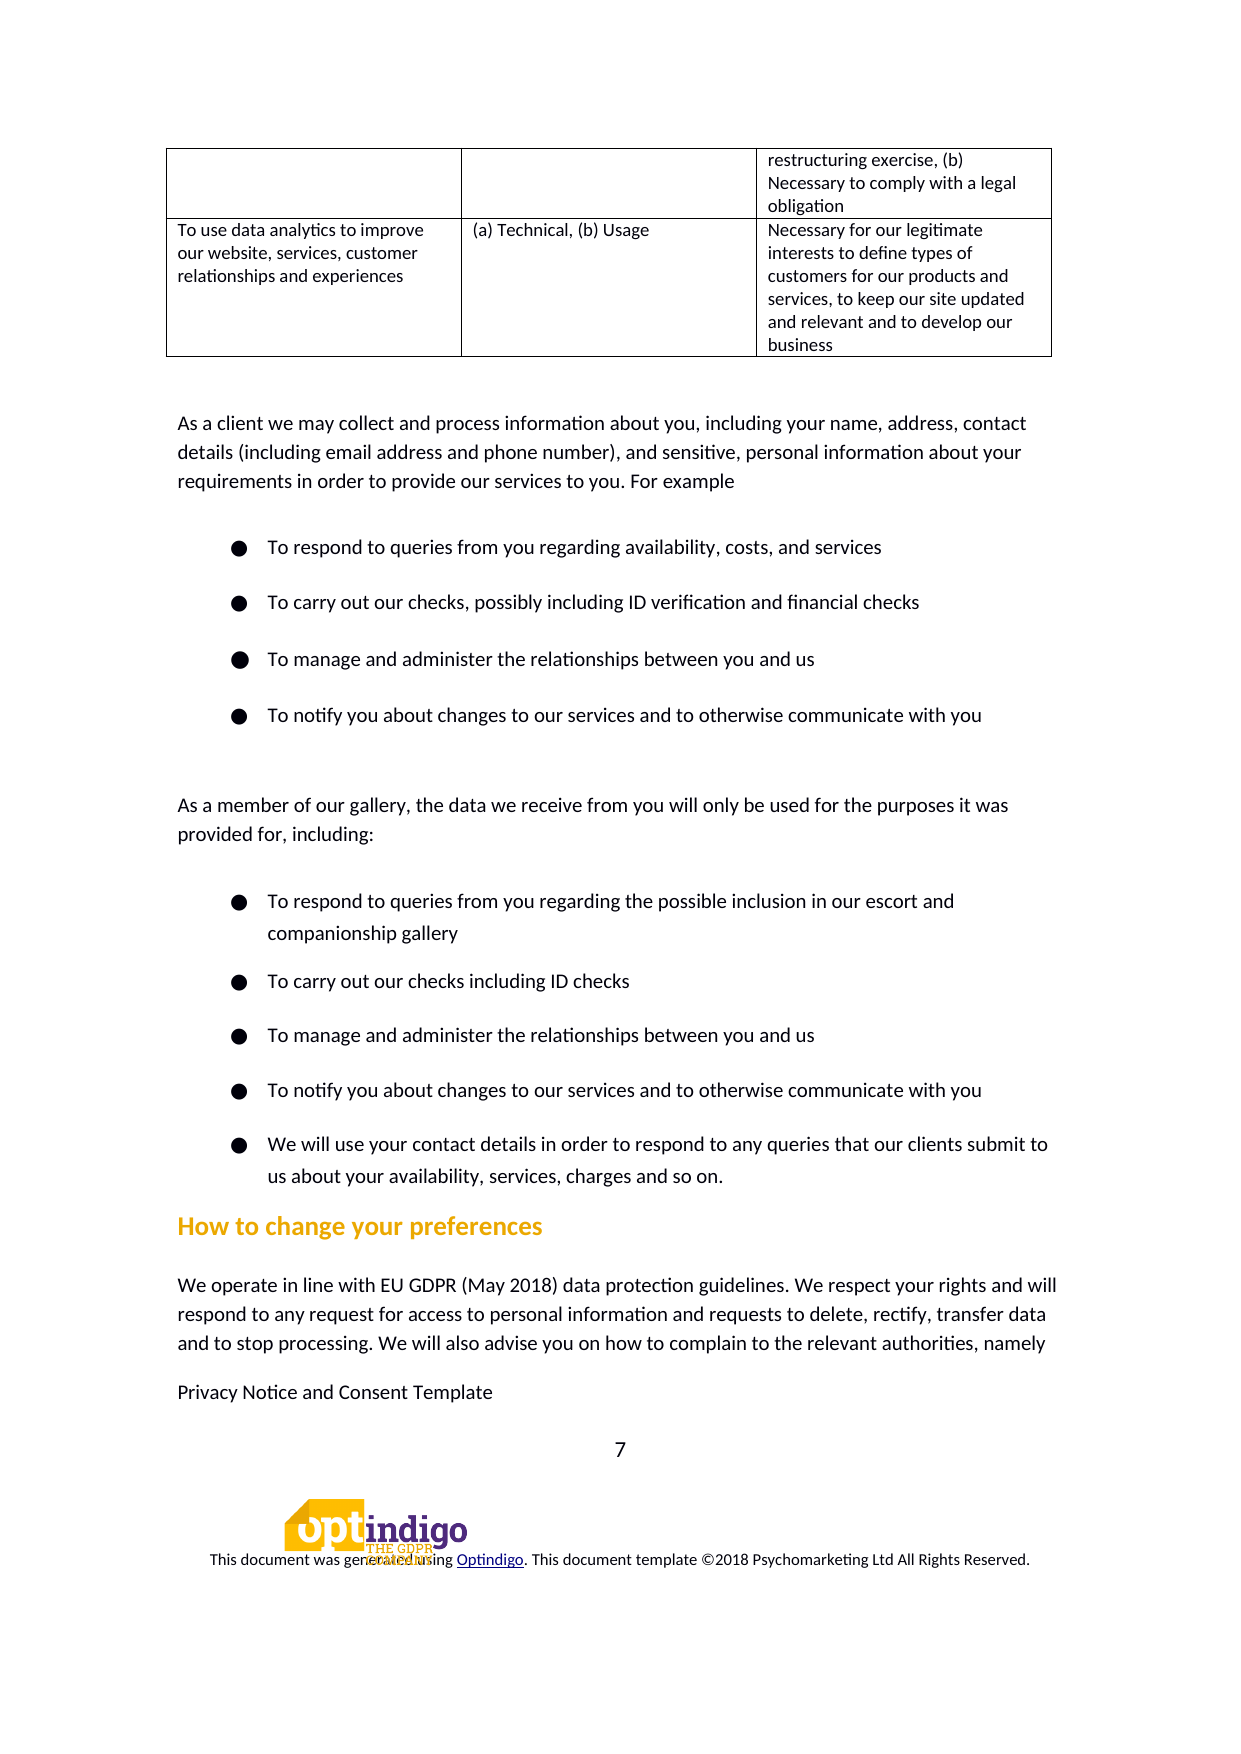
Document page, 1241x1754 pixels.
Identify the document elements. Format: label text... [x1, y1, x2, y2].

table_cell Necessary for our legitimate interests to define types of customers for our products and services, to keep our site updated and relevant and to develop our business [757, 219, 1051, 356]
table_cell [462, 149, 756, 217]
list To respond to queries from you regarding the possible inclusion in our escort and companionship gallery [230, 877, 1063, 945]
list To notify you about changes to our services and to otherwise communicate with you [230, 691, 1063, 734]
text As a member of our gallery, the data we receive from you will only be used for the purposes it was provided for, including: [177, 763, 1063, 847]
text As a client we may collect and process information about you, including your name, address, contact details (including email address and phone number), and sensitive, personal information about your requirements in order to provide our services to you. For example [177, 410, 1063, 493]
list To respond to queries from you regarding availability, costs, and services [230, 524, 1063, 566]
list We will use your contact details in order to respond to any queries that our clients submit to us about your availability, services, charges and so on. [230, 1121, 1063, 1189]
list To carry out our checks including ID checks [230, 957, 1063, 1000]
picture [276, 1493, 475, 1570]
list To manage and administer the relationships between you and us [230, 633, 1063, 680]
list To notify you about changes to our services and to otherwise communicate with you [230, 1066, 1063, 1109]
text We operate in line with EU GDPR (May 2018) data protection guidelines. We respect your rights and will respond to any request for access to personal information and requests to delete, rectify, transfer data and to stop processing. We will also advise you on how to complain to the relevant authorities, namely [177, 1272, 1063, 1356]
list To manage and administer the relationships between you and us [230, 1012, 1063, 1054]
table_cell To use data analytics to improve our website, services, customer relationships and experiences [167, 219, 461, 356]
table_cell (a) Technical, (b) Usage [462, 219, 756, 356]
subtitle How to change your preferences [177, 1209, 1063, 1243]
list To carry out our checks, possibly including ID verification and financial checks [230, 578, 1063, 621]
table_cell [167, 149, 461, 217]
table_cell restructuring exercise, (b) Necessary to comply with a legal obligation [757, 149, 1051, 217]
